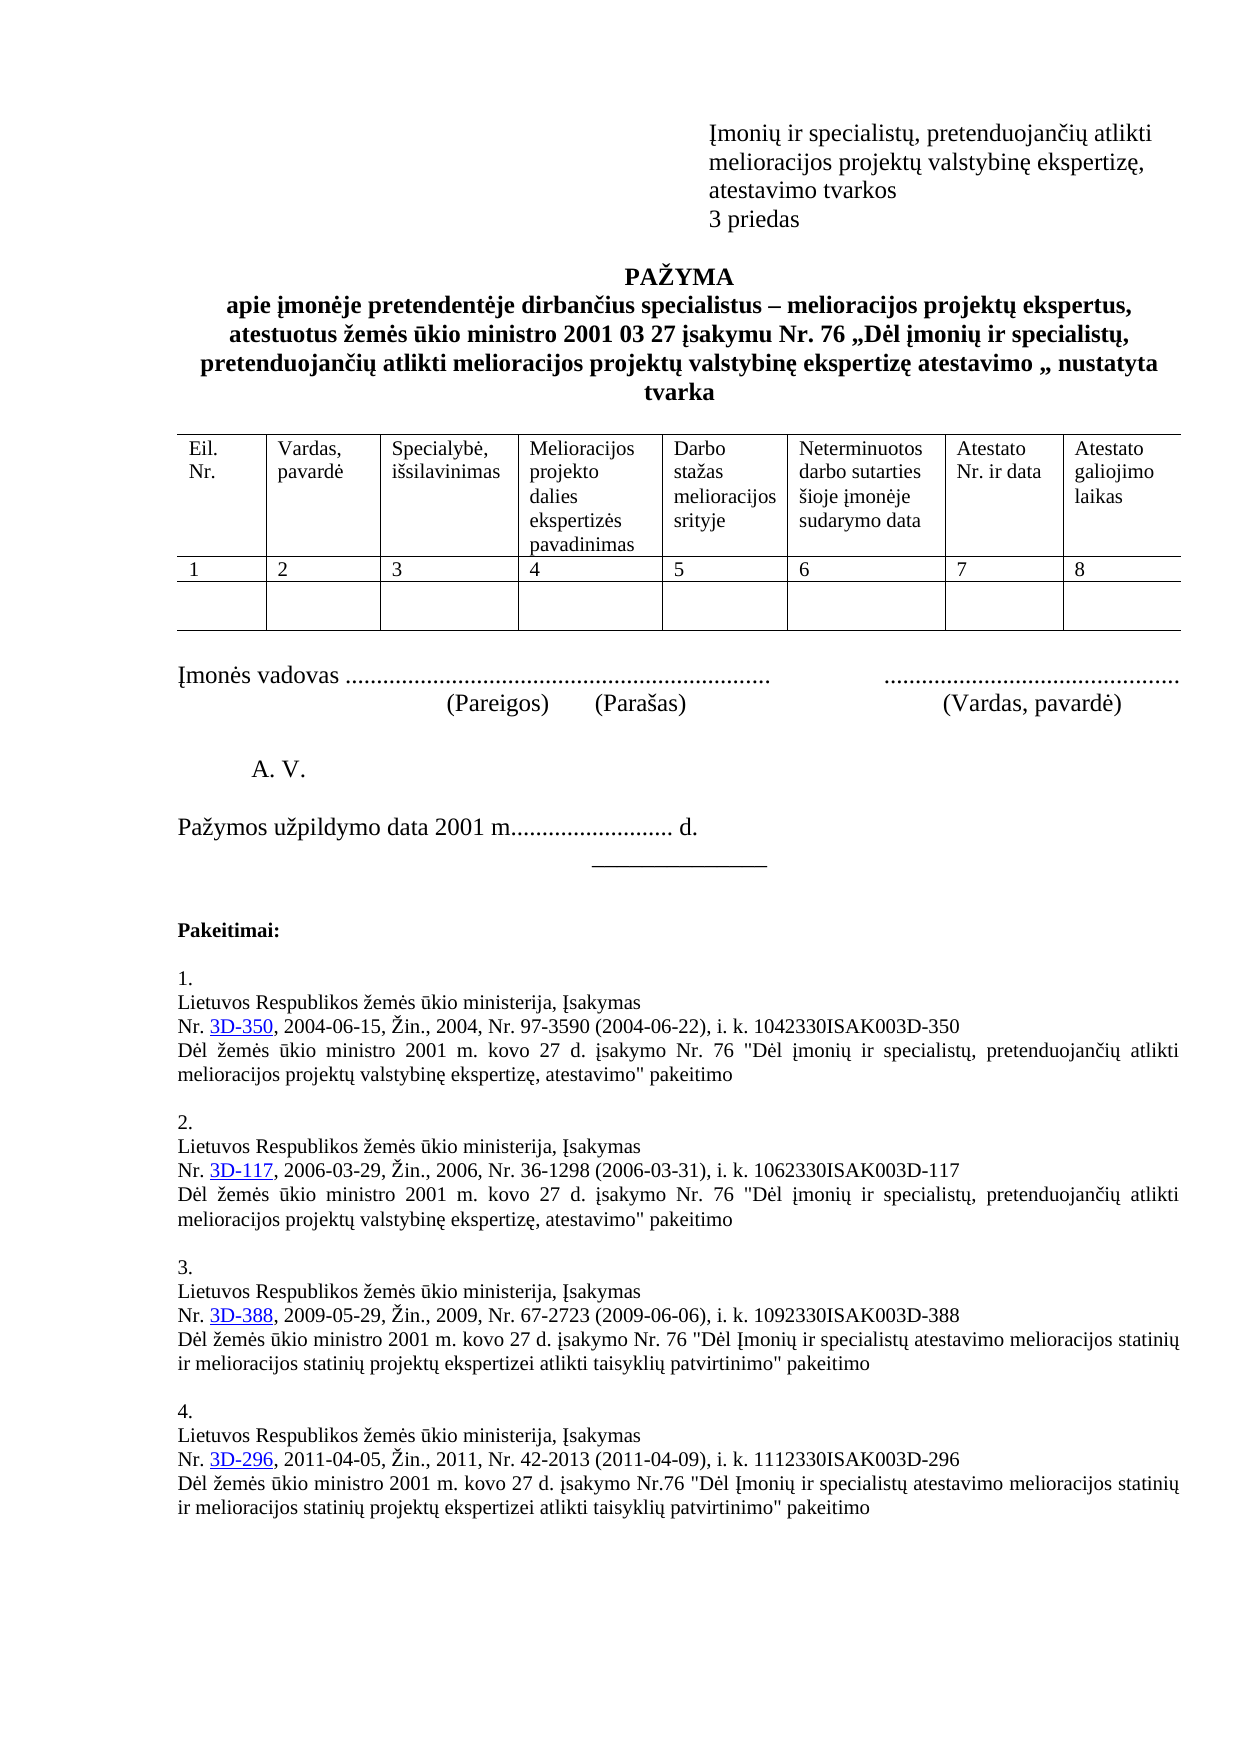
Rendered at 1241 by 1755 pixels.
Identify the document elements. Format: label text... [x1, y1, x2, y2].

text Lietuvos Respublikos žemės ūkio ministerija, Įsakymas [177, 1423, 1181, 1447]
table_cell [663, 582, 787, 630]
text PAŽYMA [177, 262, 1181, 291]
table_cell [1064, 582, 1181, 630]
text Nr. 3D-296, 2011-04-05, Žin., 2011, Nr. 42-2013 (2011-04-09), i. k. 1112330ISAK003D-296 [177, 1447, 1181, 1471]
text ______________ [177, 841, 1181, 869]
table_cell [267, 582, 380, 630]
text 3 priedas [177, 204, 1181, 233]
text Dėl žemės ūkio ministro 2001 m. kovo 27 d. įsakymo Nr. 76 "Dėl įmonių ir specialistų, pretenduojančių atlikti melioracijos projektų valstybinę ekspertizę, atestavimo" pakeitimo [177, 1038, 1181, 1086]
text Įmonių ir specialistų, pretenduojančių atlikti [709, 118, 1181, 147]
table_cell 6 [788, 557, 945, 581]
text 4. [177, 1399, 1181, 1423]
table_cell 2 [267, 557, 380, 581]
text Dėl žemės ūkio ministro 2001 m. kovo 27 d. įsakymo Nr.76 "Dėl Įmonių ir specialistų atestavimo melioracijos statinių ir melioracijos statinių projektų ekspertizei atlikti taisyklių patvirtinimo" pakeitimo [177, 1471, 1181, 1519]
table_cell [381, 582, 518, 630]
text 2. [177, 1110, 1181, 1134]
table_cell 3 [381, 557, 518, 581]
text 1. [177, 966, 1181, 990]
text Dėl žemės ūkio ministro 2001 m. kovo 27 d. įsakymo Nr. 76 "Dėl Įmonių ir specialistų atestavimo melioracijos statinių ir melioracijos statinių projektų ekspertizei atlikti taisyklių patvirtinimo" pakeitimo [177, 1327, 1181, 1375]
table_header Melioracijos projekto dalies ekspertizės pavadinimas [519, 435, 662, 556]
text Nr. 3D-350, 2004-06-15, Žin., 2004, Nr. 97-3590 (2004-06-22), i. k. 1042330ISAK003D-350 [177, 1014, 1181, 1038]
text melioracijos projektų valstybinę ekspertizę, [177, 147, 1181, 176]
text Lietuvos Respublikos žemės ūkio ministerija, Įsakymas [177, 1279, 1181, 1303]
table_cell 8 [1064, 557, 1181, 581]
table_cell 1 [177, 557, 266, 581]
table_cell [177, 582, 266, 630]
table_header Darbo stažas melioracijos srityje [663, 435, 787, 556]
table_cell [519, 582, 662, 630]
table_cell 5 [663, 557, 787, 581]
table_header Neterminuotos darbo sutarties šioje įmonėje sudarymo data [788, 435, 945, 556]
text Lietuvos Respublikos žemės ūkio ministerija, Įsakymas [177, 1134, 1181, 1158]
table_header Eil. Nr. [177, 435, 266, 556]
table_cell [946, 582, 1063, 630]
text A. V. [177, 754, 1181, 783]
text Įmonės vadovas [177, 660, 1181, 688]
table_header Vardas, pavardė [267, 435, 380, 556]
text Pakeitimai: [177, 918, 1181, 942]
text Lietuvos Respublikos žemės ūkio ministerija, Įsakymas [177, 990, 1181, 1014]
table_header Specialybė, išsilavinimas [381, 435, 518, 556]
table_header Atestato Nr. ir data [946, 435, 1063, 556]
table_cell 7 [946, 557, 1063, 581]
table_cell 4 [519, 557, 662, 581]
text (Pareigos) (Parašas) (Vardas, pavardė) [177, 688, 1181, 726]
text Pažymos užpildymo data 2001 m.......................... d. [177, 812, 1181, 841]
text Dėl žemės ūkio ministro 2001 m. kovo 27 d. įsakymo Nr. 76 "Dėl įmonių ir specialistų, pretenduojančių atlikti melioracijos projektų valstybinę ekspertizę, atestavimo" pakeitimo [177, 1182, 1181, 1231]
table_header Atestato galiojimo laikas [1064, 435, 1181, 556]
text Nr. 3D-388, 2009-05-29, Žin., 2009, Nr. 67-2723 (2009-06-06), i. k. 1092330ISAK003D-388 [177, 1303, 1181, 1327]
text atestavimo tvarkos [177, 176, 1181, 204]
table_cell [788, 582, 945, 630]
text apie įmonėje pretendentėje dirbančius specialistus – melioracijos projektų ekspertus, atestuotus žemės ūkio ministro 2001 03 27 įsakymu Nr. 76 „Dėl įmonių ir specialistų, pretenduojančių atlikti melioracijos projektų valstybinę ekspertizę atestavimo „ nustatyta tvarka [177, 291, 1181, 406]
text 3. [177, 1254, 1181, 1279]
text Nr. 3D-117, 2006-03-29, Žin., 2006, Nr. 36-1298 (2006-03-31), i. k. 1062330ISAK003D-117 [177, 1158, 1181, 1182]
